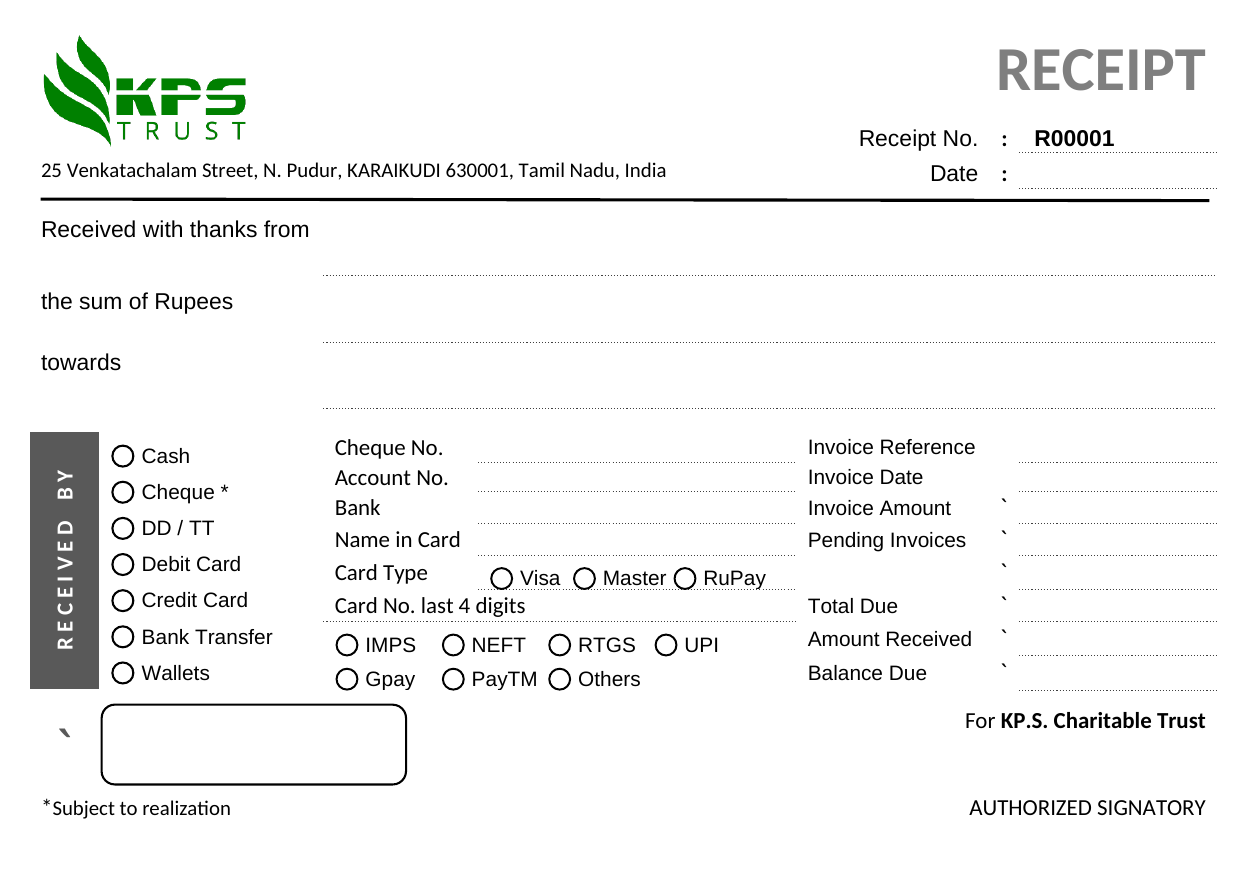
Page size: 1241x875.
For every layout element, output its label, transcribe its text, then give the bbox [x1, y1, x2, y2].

table_cell [478, 462, 796, 491]
table_cell Invoice Amount [796, 491, 989, 523]
table_cell : [989, 152, 1019, 187]
table_cell Name in Card [323, 523, 478, 555]
table_cell Receipt No. [796, 118, 989, 152]
table_cell [323, 204, 1217, 275]
table_cell Card No. last 4 digits [323, 589, 573, 621]
table_cell towards [30, 342, 323, 408]
table_cell Amount Received [796, 621, 989, 655]
table_cell [30, 690, 1019, 706]
table_cell ` [989, 491, 1019, 523]
table_cell ` [989, 523, 1019, 555]
table_cell [99, 706, 435, 793]
table_cell ` [989, 589, 1019, 621]
table_cell R E C E I V E D B Y [30, 432, 99, 689]
table_cell [478, 491, 796, 523]
table_cell [1019, 589, 1217, 621]
table_cell 25 Venkatachalam Street, N. Pudur, KARAIKUDI 630001, Tamil Nadu, India [30, 152, 796, 187]
table_cell Balance Due [796, 655, 989, 689]
table_cell the sum of Rupees [30, 275, 323, 342]
table_cell [323, 655, 796, 689]
table_cell *Subject to realization [30, 793, 796, 821]
table_cell Bank [323, 491, 478, 523]
table_cell AUTHORIZED SIGNATORY [796, 793, 1217, 821]
table_cell Invoice Date [796, 462, 1019, 491]
table_cell [1019, 655, 1217, 689]
table_cell [30, 188, 1217, 204]
table_cell For KP.S. Charitable Trust [796, 706, 1217, 793]
table_cell [1019, 462, 1217, 491]
table_cell [323, 342, 1217, 408]
table_cell [1019, 152, 1217, 187]
table_cell [323, 408, 1217, 432]
table_cell [478, 432, 796, 462]
table_cell Cheque No. [323, 432, 478, 462]
table_cell Total Due [796, 589, 989, 621]
table_cell [478, 523, 796, 555]
table_cell Pending Invoices [796, 523, 989, 555]
table_cell [573, 589, 796, 621]
table_header [323, 30, 796, 152]
table_cell ` [989, 655, 1019, 689]
table_cell [1019, 555, 1217, 589]
table_cell Invoice Reference [796, 432, 1019, 462]
table_cell : [989, 118, 1019, 152]
table_cell [323, 275, 1217, 342]
picture [40, 32, 261, 150]
table_cell [1019, 621, 1217, 655]
table_cell Account No. [323, 462, 478, 491]
table_cell [1019, 491, 1217, 523]
table_cell ` [989, 555, 1019, 589]
table_cell [1019, 432, 1217, 462]
table_cell ` [30, 706, 99, 793]
table_cell [435, 706, 796, 793]
table_cell [796, 555, 989, 589]
table_header [30, 30, 323, 152]
table_cell [1019, 690, 1217, 706]
table_cell [30, 408, 323, 432]
table_cell ` [989, 621, 1019, 655]
table_cell [1019, 118, 1217, 152]
table_cell Received with thanks from [30, 204, 323, 275]
table_header RECEIPT [796, 30, 1217, 118]
table_cell Card Type [323, 555, 478, 589]
table_cell Date [796, 152, 989, 187]
table_cell [323, 621, 796, 655]
table_cell [99, 432, 323, 689]
table_cell [1019, 523, 1217, 555]
table_cell [478, 555, 796, 589]
